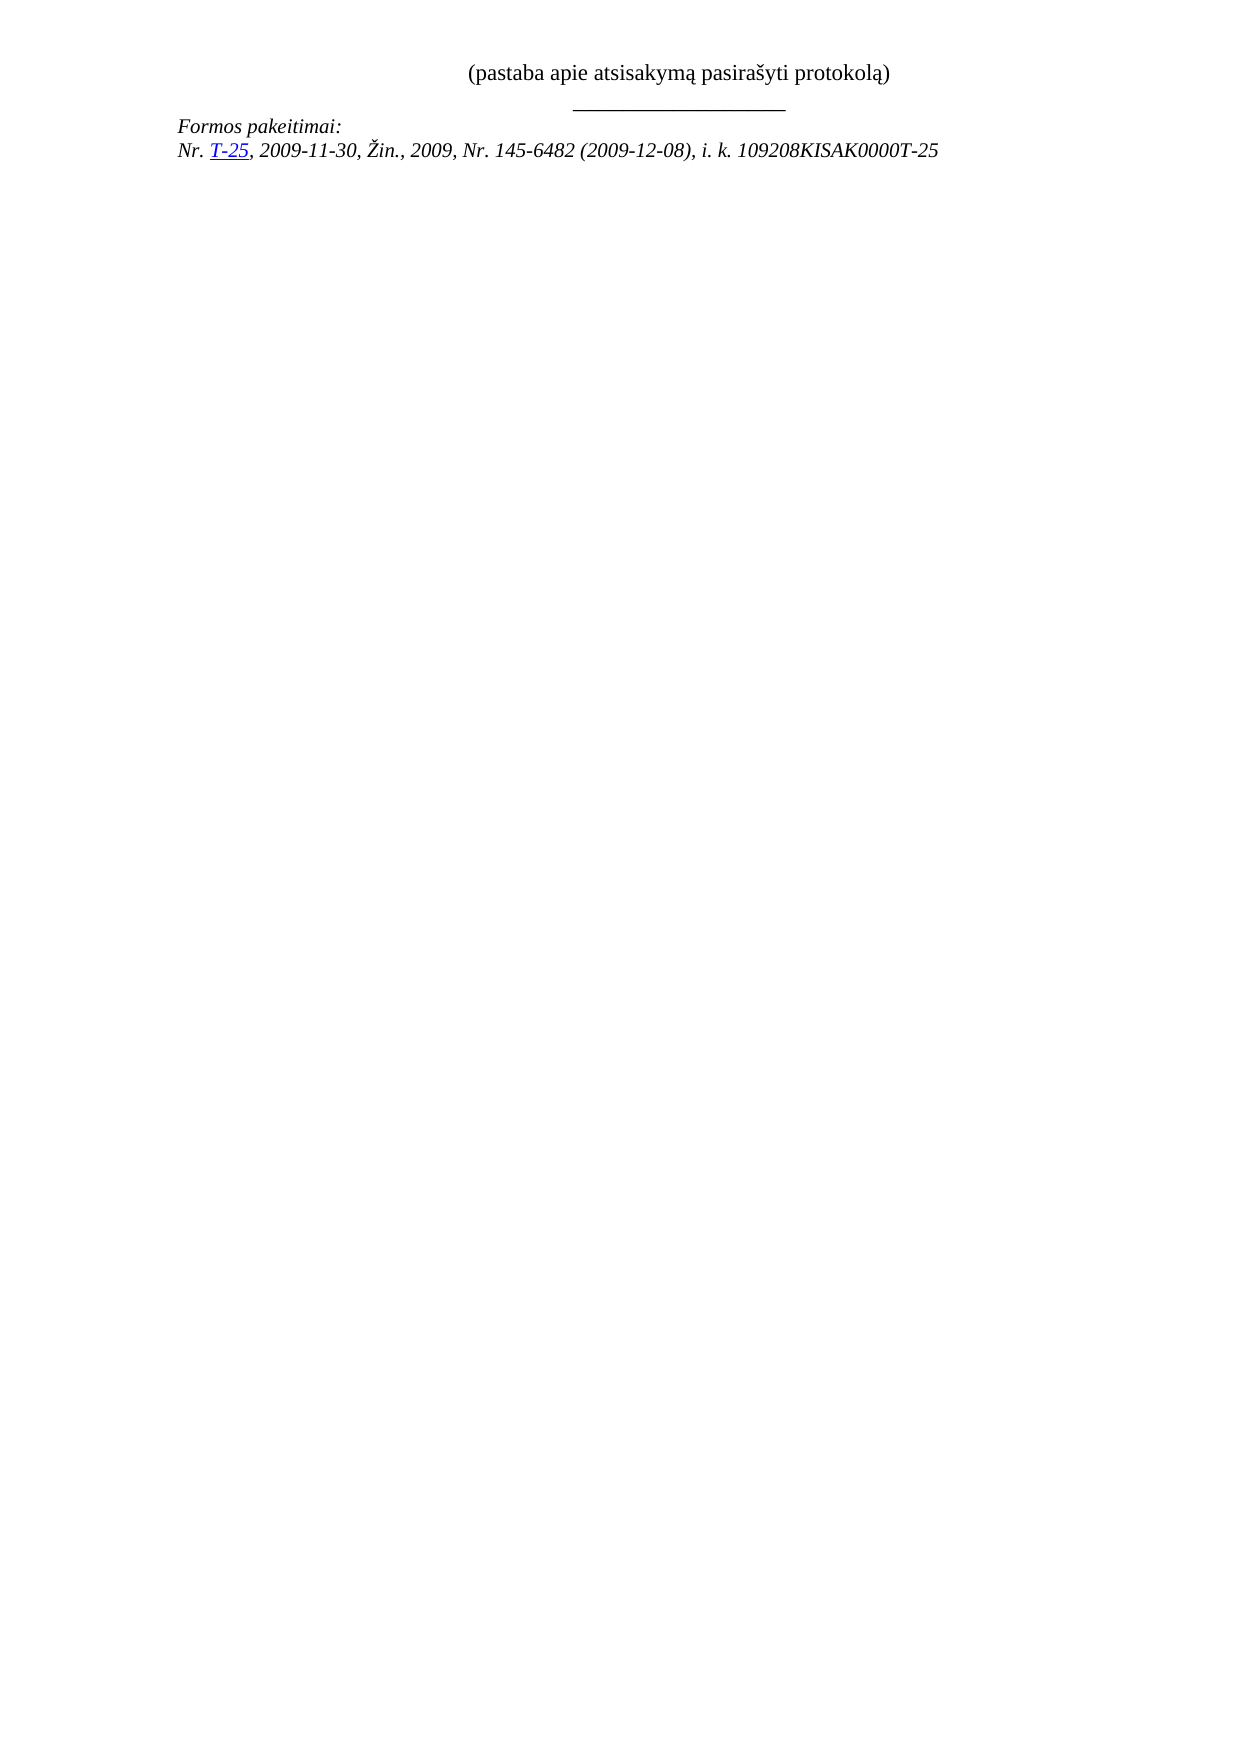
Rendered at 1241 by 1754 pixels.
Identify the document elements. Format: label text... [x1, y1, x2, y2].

text Nr. T-25, 2009-11-30, Žin., 2009, Nr. 145-6482 (2009-12-08), i. k. 109208KISAK0000T-25 [177, 138, 1181, 162]
text _________________ [177, 85, 1181, 114]
text Formos pakeitimai: [177, 114, 1181, 138]
text (pastaba apie atsisakymą pasirašyti protokolą) [177, 59, 1181, 85]
